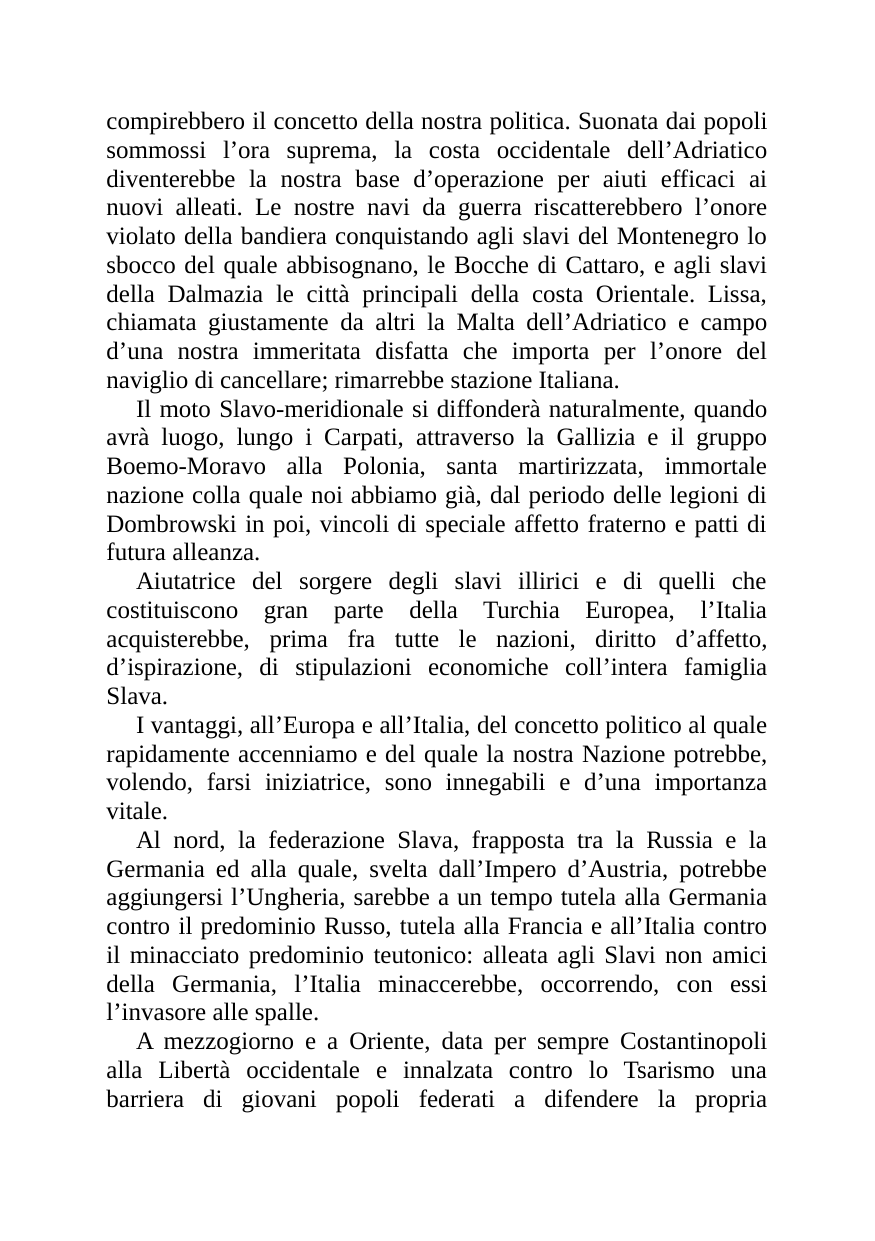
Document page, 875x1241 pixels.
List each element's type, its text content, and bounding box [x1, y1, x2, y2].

text I vantaggi, all’Europa e all’Italia, del concetto politico al quale rapidamente accenniamo e del quale la nostra Nazione potrebbe, volendo, farsi iniziatrice, sono innegabili e d’una importanza vitale. [106, 710, 768, 825]
text A mezzogiorno e a Oriente, data per sempre Costantinopoli alla Libertà occidentale e innalzata contro lo Tsarismo una barriera di giovani popoli federati a difendere la propria [106, 1026, 768, 1112]
text compirebbero il concetto della nostra politica. Suonata dai popoli sommossi l’ora suprema, la costa occidentale dell’Adriatico diventerebbe la nostra base d’operazione per aiuti efficaci ai nuovi alleati. Le nostre navi da guerra riscatterebbero l’onore violato della bandiera conquistando agli slavi del Montenegro lo sbocco del quale abbisognano, le Bocche di Cattaro, e agli slavi della Dalmazia le città principali della costa Orientale. Lissa, chiamata giustamente da altri la Malta dell’Adriatico e campo d’una nostra immeritata disfatta che importa per l’onore del naviglio di cancellare; rimarrebbe stazione Italiana. [106, 106, 768, 394]
text Al nord, la federazione Slava, frapposta tra la Russia e la Germania ed alla quale, svelta dall’Impero d’Austria, potrebbe aggiungersi l’Ungheria, sarebbe a un tempo tutela alla Germania contro il predominio Russo, tutela alla Francia e all’Italia contro il minacciato predominio teutonico: alleata agli Slavi non amici della Germania, l’Italia minaccerebbe, occorrendo, con essi l’invasore alle spalle. [106, 825, 768, 1026]
text Il moto Slavo-meridionale si diffonderà naturalmente, quando avrà luogo, lungo i Carpati, attraverso la Gallizia e il gruppo Boemo-Moravo alla Polonia, santa martirizzata, immortale nazione colla quale noi abbiamo già, dal periodo delle legioni di Dombrowski in poi, vincoli di speciale affetto fraterno e patti di futura alleanza. [106, 394, 768, 566]
text Aiutatrice del sorgere degli slavi illirici e di quelli che costituiscono gran parte della Turchia Europea, l’Italia acquisterebbe, prima fra tutte le nazioni, diritto d’affetto, d’ispirazione, di stipulazioni economiche coll’intera famiglia Slava. [106, 566, 768, 710]
